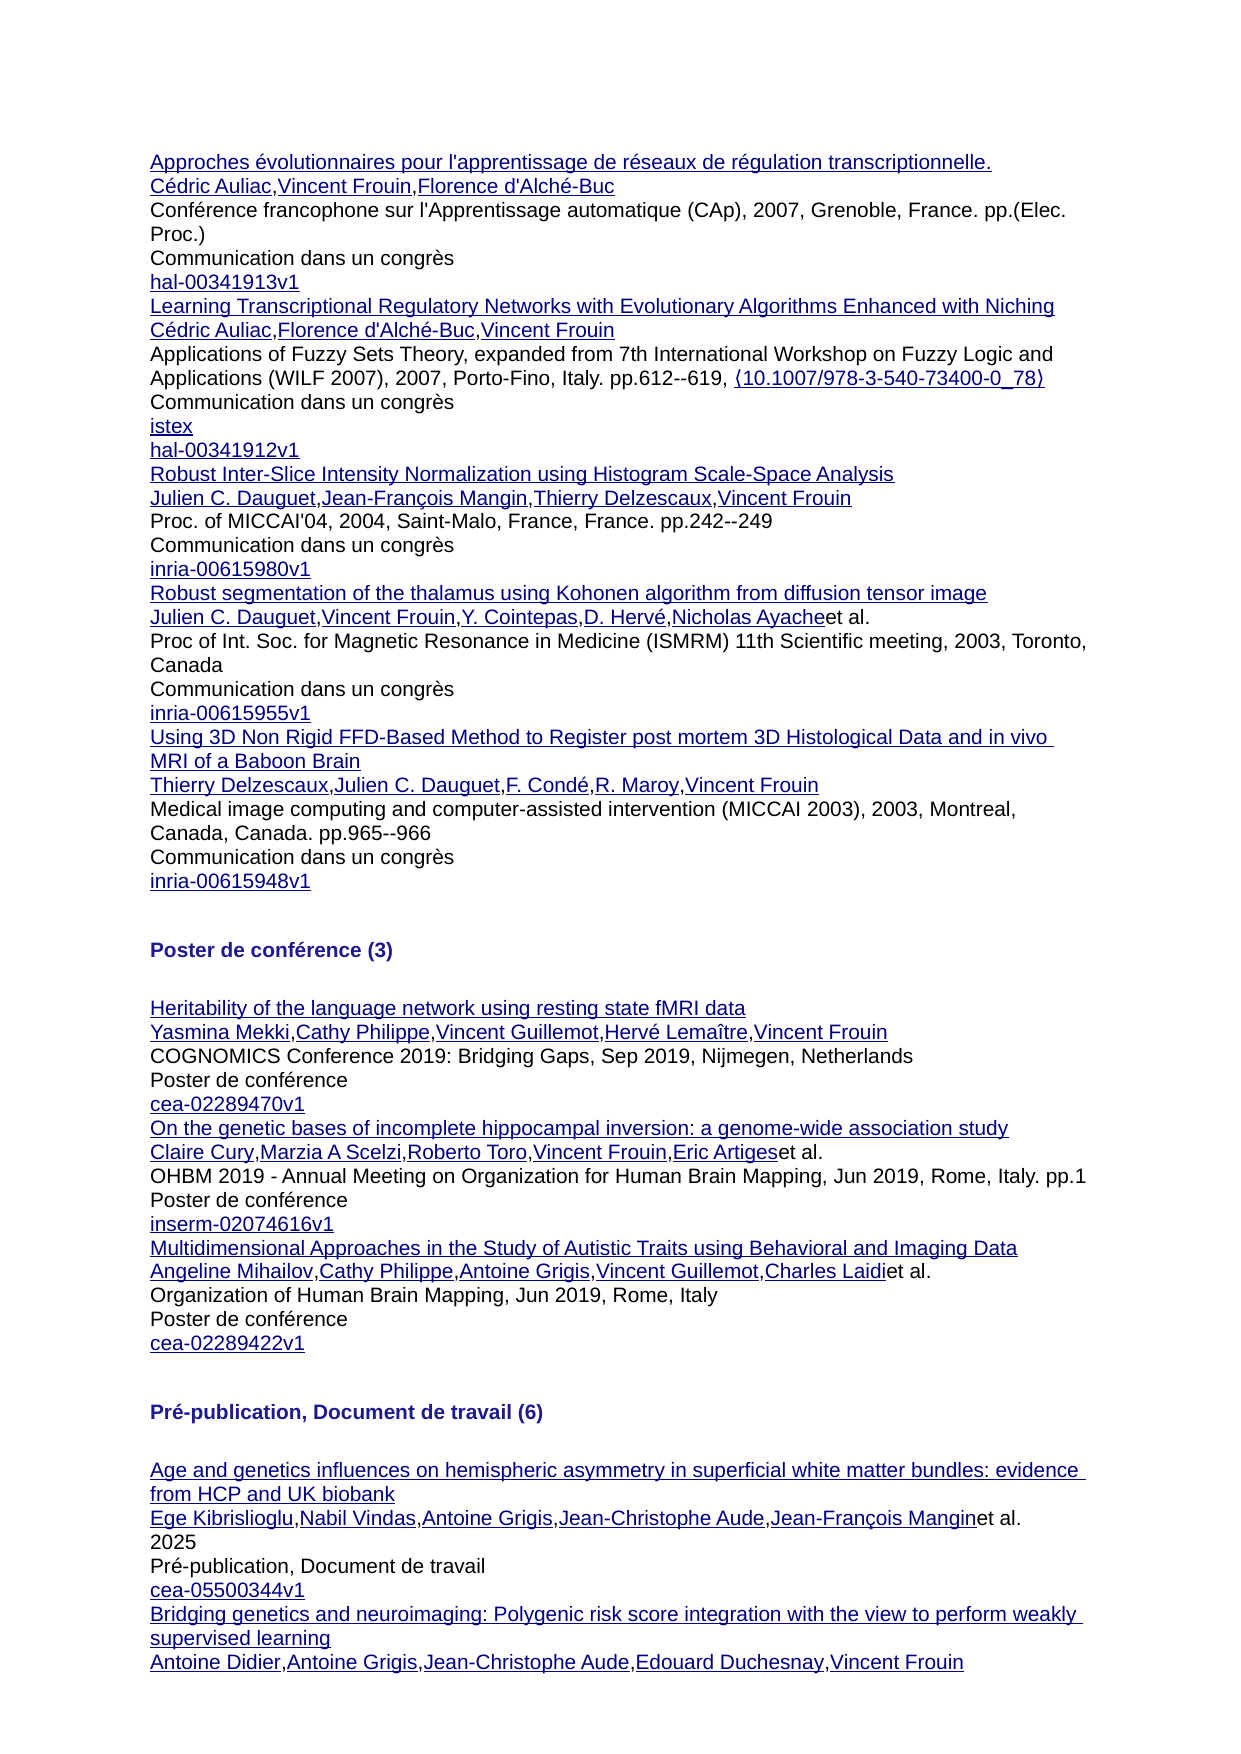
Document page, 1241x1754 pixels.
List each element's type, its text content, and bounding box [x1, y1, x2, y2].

table_cell Multidimensional Approaches in the Study of Autistic Traits using Behavioral and Imaging Data Angeline Mihailov,Cathy Philippe,Antoine Grigis,Vincent Guillemot,Charles Laidiet al. Organization of Human Brain Mapping, Jun 2019, Rome, Italy Poster de conférence cea-02289422v1 [150, 1235, 1090, 1355]
subtitle Poster de conférence (3) [150, 937, 1090, 961]
table_cell Approches évolutionnaires pour l'apprentissage de réseaux de régulation transcriptionnelle. Cédric Auliac,Vincent Frouin,Florence d'Alché-Buc Conférence francophone sur l'Apprentissage automatique (CAp), 2007, Grenoble, France. pp.(Elec. Proc.) Communication dans un congrès hal-00341913v1 [150, 150, 1090, 294]
table_cell Bridging genetics and neuroimaging: Polygenic risk score integration with the view to perform weakly supervised learning Antoine Didier,Antoine Grigis,Jean-Christophe Aude,Edouard Duchesnay,Vincent Frouin [150, 1602, 1090, 1674]
table_cell Using 3D Non Rigid FFD-Based Method to Register post mortem 3D Histological Data and in vivo MRI of a Baboon Brain Thierry Delzescaux,Julien C. Dauguet,F. Condé,R. Maroy,Vincent Frouin Medical image computing and computer-assisted intervention (MICCAI 2003), 2003, Montreal, Canada, Canada. pp.965--966 Communication dans un congrès inria-00615948v1 [150, 725, 1090, 893]
table_cell On the genetic bases of incomplete hippocampal inversion: a genome-wide association study Claire Cury,Marzia A Scelzi,Roberto Toro,Vincent Frouin,Eric Artigeset al. OHBM 2019 - Annual Meeting on Organization for Human Brain Mapping, Jun 2019, Rome, Italy. pp.1 Poster de conférence inserm-02074616v1 [150, 1116, 1090, 1235]
table_cell Robust segmentation of the thalamus using Kohonen algorithm from diffusion tensor image Julien C. Dauguet,Vincent Frouin,Y. Cointepas,D. Hervé,Nicholas Ayacheet al. Proc of Int. Soc. for Magnetic Resonance in Medicine (ISMRM) 11th Scientific meeting, 2003, Toronto, Canada Communication dans un congrès inria-00615955v1 [150, 581, 1090, 725]
table_header Age and genetics influences on hemispheric asymmetry in superficial white matter bundles: evidence from HCP and UK biobank Ege Kibrislioglu,Nabil Vindas,Antoine Grigis,Jean-Christophe Aude,Jean-François Manginet al. 2025 Pré-publication, Document de travail cea-05500344v1 [150, 1458, 1090, 1602]
table_header Heritability of the language network using resting state fMRI data Yasmina Mekki,Cathy Philippe,Vincent Guillemot,Hervé Lemaître,Vincent Frouin COGNOMICS Conference 2019: Bridging Gaps, Sep 2019, Nijmegen, Netherlands Poster de conférence cea-02289470v1 [150, 996, 1090, 1116]
table_cell Robust Inter-Slice Intensity Normalization using Histogram Scale-Space Analysis Julien C. Dauguet,Jean-François Mangin,Thierry Delzescaux,Vincent Frouin Proc. of MICCAI'04, 2004, Saint-Malo, France, France. pp.242--249 Communication dans un congrès inria-00615980v1 [150, 461, 1090, 581]
table_cell Learning Transcriptional Regulatory Networks with Evolutionary Algorithms Enhanced with Niching Cédric Auliac,Florence d'Alché-Buc,Vincent Frouin Applications of Fuzzy Sets Theory, expanded from 7th International Workshop on Fuzzy Logic and Applications (WILF 2007), 2007, Porto-Fino, Italy. pp.612--619, ⟨10.1007/978-3-540-73400-0_78⟩ Communication dans un congrès istex hal-00341912v1 [150, 294, 1090, 461]
subtitle Pré-publication, Document de travail (6) [150, 1400, 1090, 1424]
